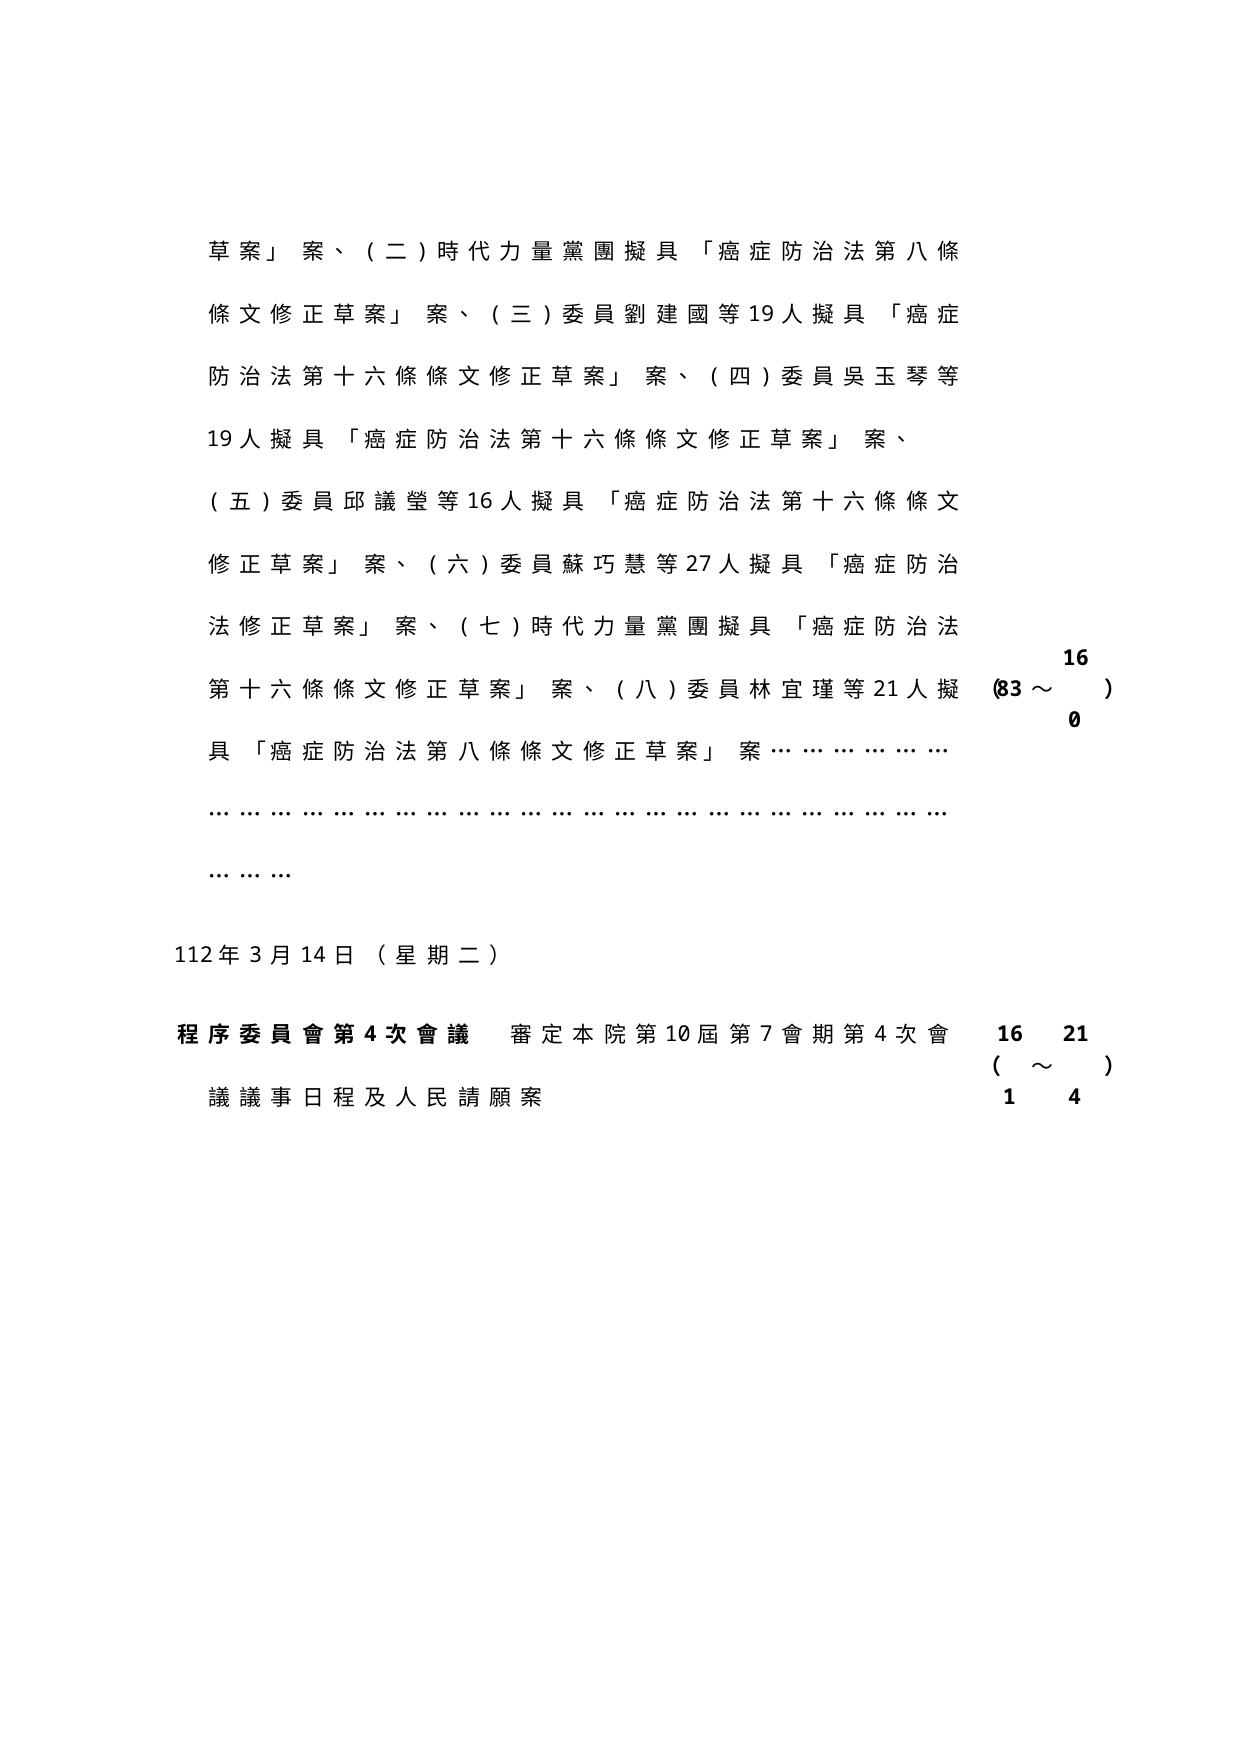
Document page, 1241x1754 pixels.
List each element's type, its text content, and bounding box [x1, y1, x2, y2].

table_cell 112年3月14日（星期二） [150, 906, 1108, 1002]
table_cell 214 [1053, 1002, 1091, 1127]
table_cell ～ [1023, 219, 1053, 906]
table_cell ～ [1023, 1002, 1053, 1127]
table_cell 160 [1053, 219, 1091, 906]
table_cell （ [967, 1002, 986, 1127]
table_cell 83 [986, 219, 1023, 906]
table_cell 草案」案、(二)時代力量黨團擬具「癌症防治法第八條條文修正草案」案、(三)委員劉建國等19人擬具「癌症防治法第十六條條文修正草案」案、(四)委員吳玉琴等19人擬具「癌症防治法第十六條條文修正草案」案、(五)委員邱議瑩等16人擬具「癌症防治法第十六條條文修正草案」案、(六)委員蘇巧慧等27人擬具「癌症防治法修正草案」案、(七)時代力量黨團擬具「癌症防治法第十六條條文修正草案」案、(八)委員林宜瑾等21人擬具「癌症防治法第八條條文修正草案」案……………………………………………………………………………………… [150, 219, 967, 906]
table_cell 161 [986, 1002, 1023, 1127]
table_cell 程序委員會第4次會議 審定本院第10屆第7會期第4次會議議事日程及人民請願案 [150, 1002, 967, 1127]
table_cell （ [967, 219, 986, 906]
table_cell ） [1091, 1002, 1108, 1127]
table_cell ） [1091, 219, 1108, 906]
